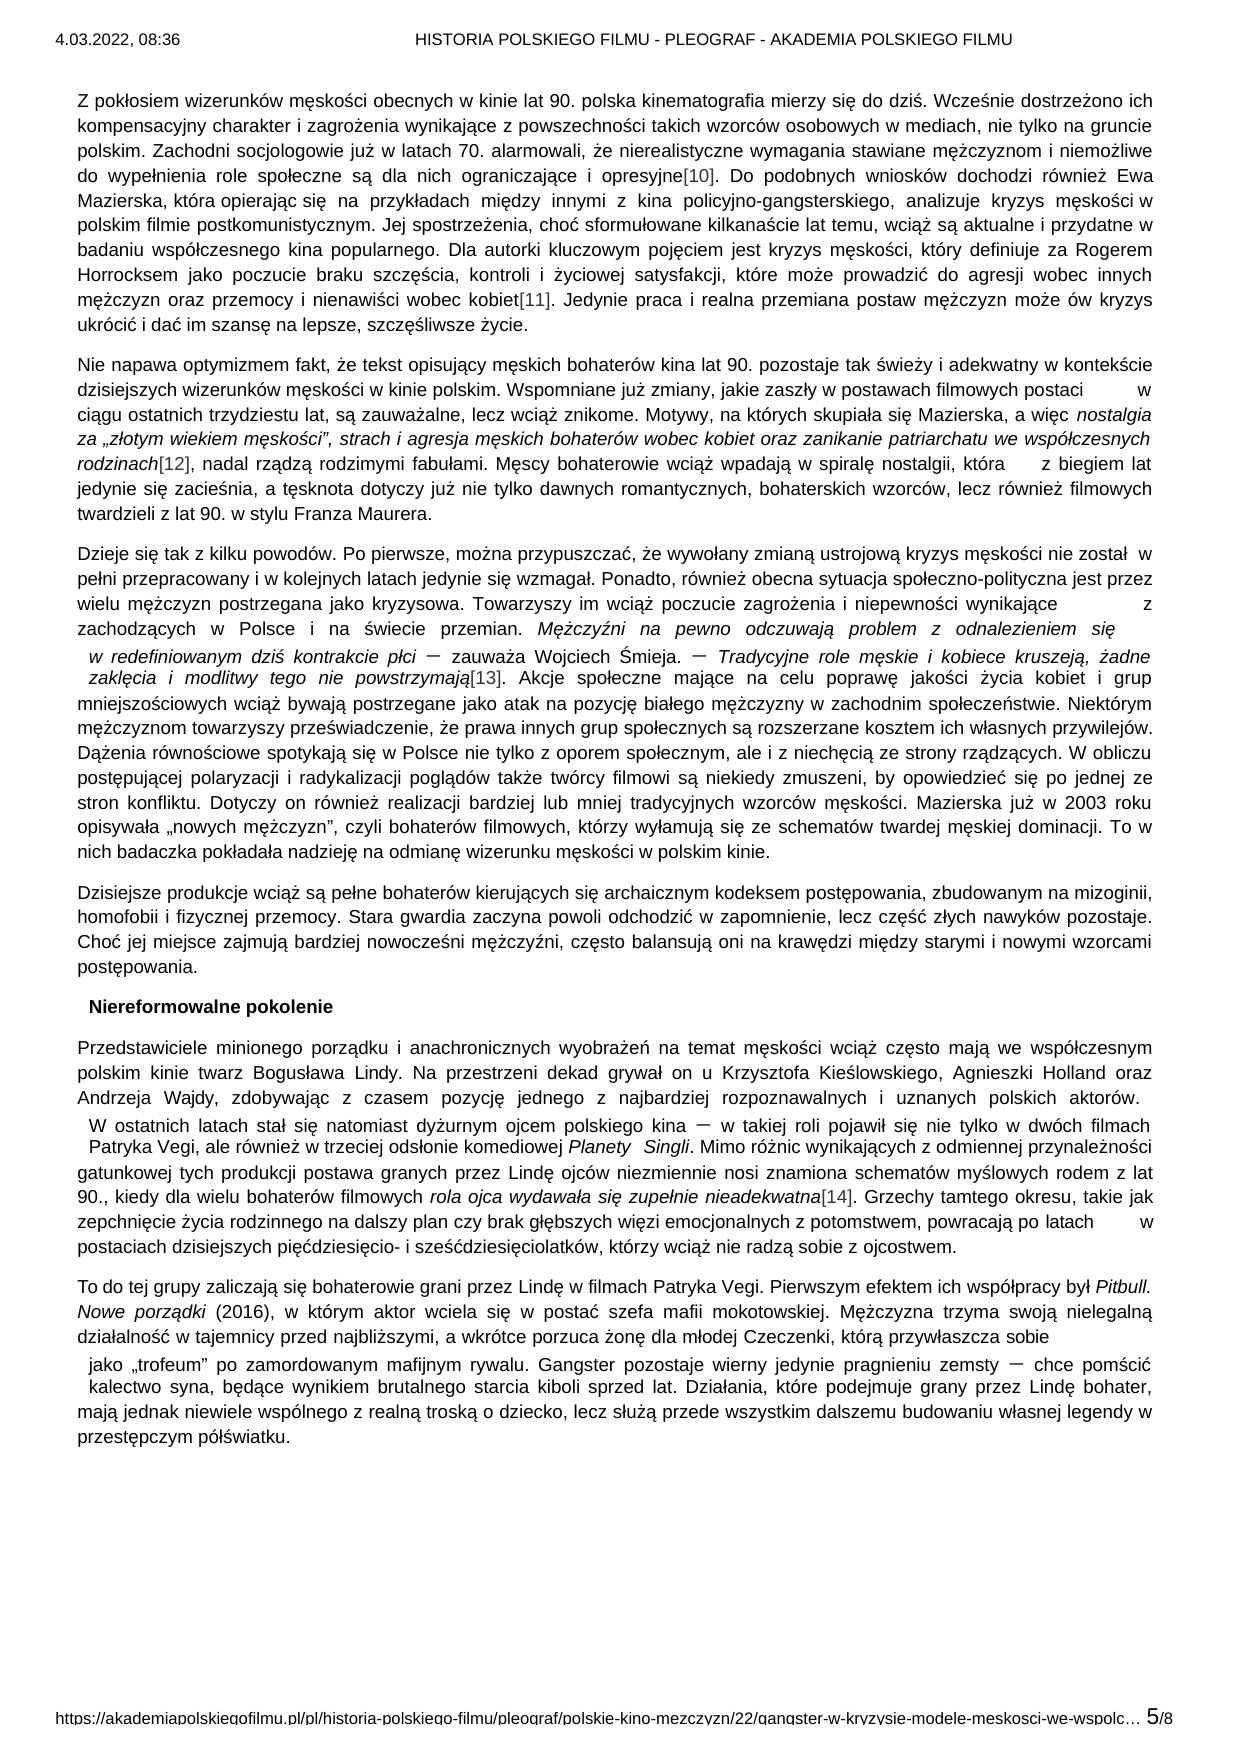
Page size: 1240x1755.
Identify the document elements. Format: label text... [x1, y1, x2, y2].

text Z pokłosiem wizerunków męskości obecnych w kinie lat 90. polska kinematografia mierzy się do dziś. Wcześnie dostrzeżono ich kompensacyjny charakter i zagrożenia wynikające z powszechności takich wzorców osobowych w mediach, nie tylko na gruncie polskim. Zachodni socjologowie już w latach 70. alarmowali, że nierealistyczne wymagania stawiane mężczyznom i niemożliwe do wypełnienia role społeczne są dla nich ograniczające i opresyjne[10]. Do podobnych wniosków dochodzi również Ewa Mazierska, która opierając się na przykładach między innymi z kina policyjno-gangsterskiego, analizuje kryzys męskości w polskim filmie postkomunistycznym. Jej spostrzeżenia, choć sformułowane kilkanaście lat temu, wciąż są aktualne i przydatne w badaniu współczesnego kina popularnego. Dla autorki kluczowym pojęciem jest kryzys męskości, który definiuje za Rogerem Horrocksem jako poczucie braku szczęścia, kontroli i życiowej satysfakcji, które może prowadzić do agresji wobec innych mężczyzn oraz przemocy i nienawiści wobec kobiet[11]. Jedynie praca i realna przemiana postaw mężczyzn może ów kryzys ukrócić i dać im szansę na lepsze, szczęśliwsze życie. [77, 90, 1153, 335]
text kalectwo syna, będące wynikiem brutalnego starcia kiboli sprzed lat. Działania, które podejmuje grany przez Lindę bohater, [88, 1377, 1164, 1397]
text gatunkowej tych produkcji postawa granych przez Lindę ojców niezmiennie nosi znamiona schematów myślowych rodem z lat 90., kiedy dla wielu bohaterów filmowych rola ojca wydawała się zupełnie nieadekwatna[14]. Grzechy tamtego okresu, takie jak zepchnięcie życia rodzinnego na dalszy plan czy brak głębszych więzi emocjonalnych z potomstwem, powracają po latach w postaciach dzisiejszych pięćdziesięcio- i sześćdziesięciolatków, którzy wciąż nie radzą sobie z ojcostwem. [77, 1161, 1153, 1257]
text Dzisiejsze produkcje wciąż są pełne bohaterów kierujących się archaicznym kodeksem postępowania, zbudowanym na mizoginii, homofobii i fizycznej przemocy. Stara gwardia zaczyna powoli odchodzić w zapomnienie, lecz część złych nawyków pozostaje. Choć jej miejsce zajmują bardziej nowocześni mężczyźni, często balansują oni na krawędzi między starymi i nowymi wzorcami postępowania. [77, 882, 1153, 977]
text Przedstawiciele minionego porządku i anachronicznych wyobrażeń na temat męskości wciąż często mają we współczesnym polskim kinie twarz Bogusława Lindy. Na przestrzeni dekad grywał on u Krzysztofa Kieślowskiego, Agnieszki Holland oraz Andrzeja Wajdy, zdobywając z czasem pozycję jednego z najbardziej rozpoznawalnych i uznanych polskich aktorów. [77, 1037, 1153, 1108]
text W ostatnich latach stał się natomiast dyżurnym ojcem polskiego kina － w takiej roli pojawił się nie tylko w dwóch filmach [88, 1111, 1164, 1138]
text mają jednak niewiele wspólnego z realną troską o dziecko, lecz służą przede wszystkim dalszemu budowaniu własnej legendy w przestępczym półświatku. [77, 1401, 1152, 1447]
text Patryka Vegi, ale również w trzeciej odsłonie komediowej Planety Singli. Mimo różnic wynikających z odmiennej przynależności [88, 1138, 1164, 1158]
text jako „trofeum” po zamordowanym mafijnym rywalu. Gangster pozostaje wierny jedynie pragnieniu zemsty － chce pomścić [88, 1351, 1164, 1377]
text To do tej grupy zaliczają się bohaterowie grani przez Lindę w filmach Patryka Vegi. Pierwszym efektem ich współpracy był Pitbull. Nowe porządki (2016), w którym aktor wciela się w postać szefa mafii mokotowskiej. Mężczyzna trzyma swoją nielegalną działalność w tajemnicy przed najbliższymi, a wkrótce porzuca żonę dla młodej Czeczenki, którą przywłaszcza sobie [77, 1276, 1153, 1347]
text Nie napawa optymizmem fakt, że tekst opisujący męskich bohaterów kina lat 90. pozostaje tak świeży i adekwatny w kontekście dzisiejszych wizerunków męskości w kinie polskim. Wspomniane już zmiany, jakie zaszły w postawach filmowych postaci w ciągu ostatnich trzydziestu lat, są zauważalne, lecz wciąż znikome. Motywy, na których skupiała się Mazierska, a więc nostalgia za „złotym wiekiem męskości”, strach i agresja męskich bohaterów wobec kobiet oraz zanikanie patriarchatu we współczesnych rodzinach[12], nadal rządzą rodzimymi fabułami. Męscy bohaterowie wciąż wpadają w spiralę nostalgii, która z biegiem lat jedynie się zacieśnia, a tęsknota dotyczy już nie tylko dawnych romantycznych, bohaterskich wzorców, lecz również filmowych twardzieli z lat 90. w stylu Franza Maurera. [77, 354, 1153, 524]
text zaklęcia i modlitwy tego nie powstrzymają[13]. Akcje społeczne mające na celu poprawę jakości życia kobiet i grup [88, 668, 1164, 689]
text w redefiniowanym dziś kontrakcie płci － zauważa Wojciech Śmieja. － Tradycyjne role męskie i kobiece kruszeją, żadne [88, 642, 1164, 668]
subtitle Niereformowalne pokolenie [88, 996, 1164, 1018]
text Dzieje się tak z kilku powodów. Po pierwsze, można przypuszczać, że wywołany zmianą ustrojową kryzys męskości nie został w pełni przepracowany i w kolejnych latach jedynie się wzmagał. Ponadto, również obecna sytuacja społeczno-polityczna jest przez wielu mężczyzn postrzegana jako kryzysowa. Towarzyszy im wciąż poczucie zagrożenia i niepewności wynikające z zachodzących w Polsce i na świecie przemian. Mężczyźni na pewno odczuwają problem z odnalezieniem się [77, 543, 1153, 639]
text mniejszościowych wciąż bywają postrzegane jako atak na pozycję białego mężczyzny w zachodnim społeczeństwie. Niektórym mężczyznom towarzyszy przeświadczenie, że prawa innych grup społecznych są rozszerzane kosztem ich własnych przywilejów. Dążenia równościowe spotykają się w Polsce nie tylko z oporem społecznym, ale i z niechęcią ze strony rządzących. W obliczu postępującej polaryzacji i radykalizacji poglądów także twórcy filmowi są niekiedy zmuszeni, by opowiedzieć się po jednej ze stron konfliktu. Dotyczy on również realizacji bardziej lub mniej tradycyjnych wzorców męskości. Mazierska już w 2003 roku opisywała „nowych mężczyzn”, czyli bohaterów filmowych, którzy wyłamują się ze schematów twardej męskiej dominacji. To w nich badaczka pokładała nadzieję na odmianę wizerunku męskości w polskim kinie. [77, 692, 1153, 863]
